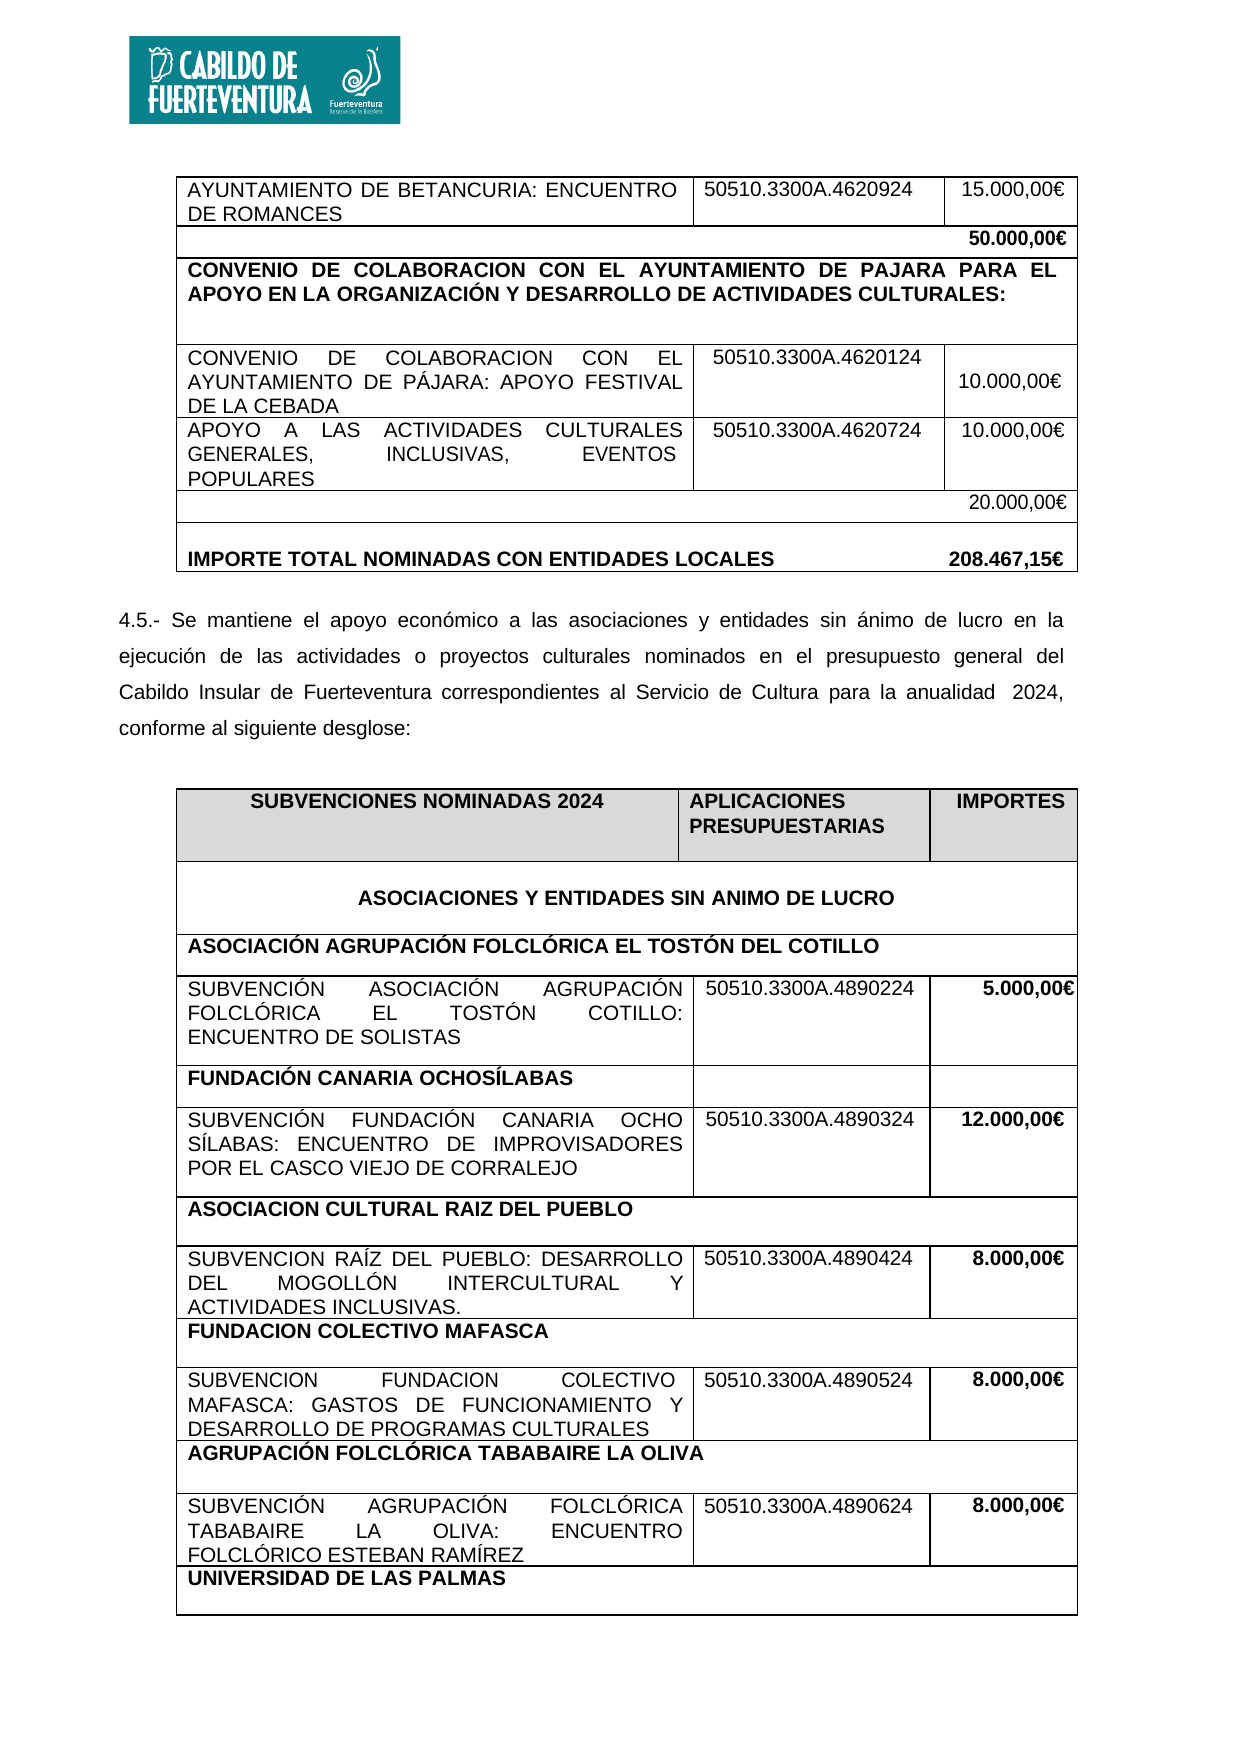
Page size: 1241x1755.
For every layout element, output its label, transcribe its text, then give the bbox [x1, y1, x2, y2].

table_cell 50510.3300A.4890324 [694, 1108, 929, 1196]
table_cell CONVENIO DE COLABORACION CON EL AYUNTAMIENTO DE PAJARA PARA EL APOYO EN LA ORGANIZACIÓN Y DESARROLLO DE ACTIVIDADES CULTURALES: [177, 259, 1077, 344]
table_cell ASOCIACIONES Y ENTIDADES SIN ANIMO DE LUCRO [177, 862, 1077, 933]
table_header 15.000,00€ [945, 178, 1077, 225]
table_cell AGRUPACIÓN FOLCLÓRICA TABABAIRE LA OLIVA [177, 1441, 1077, 1493]
table_header 50510.3300A.4620924 [694, 178, 944, 225]
table_cell 10.000,00€ [945, 345, 1077, 416]
table_cell 50510.3300A.4620724 [694, 418, 944, 489]
table_cell 50510.3300A.4890424 [694, 1247, 929, 1318]
table_header IMPORTES [931, 790, 1077, 861]
table_header SUBVENCIONES NOMINADAS 2024 [177, 790, 678, 861]
table_cell CONVENIO DE COLABORACION CON EL AYUNTAMIENTO DE PÁJARA: APOYO FESTIVAL DE LA CEBADA [177, 345, 693, 416]
table_cell 50510.3300A.4890524 [694, 1368, 929, 1440]
table_header AYUNTAMIENTO DE BETANCURIA: ENCUENTRO DE ROMANCES [177, 178, 693, 225]
table_cell [931, 1066, 1077, 1107]
table_cell 50510.3300A.4890224 [694, 977, 929, 1065]
table_cell SUBVENCION FUNDACION COLECTIVO MAFASCA: GASTOS DE FUNCIONAMIENTO Y DESARROLLO DE PROGRAMAS CULTURALES [177, 1368, 693, 1440]
table_cell IMPORTE TOTAL NOMINADAS CON ENTIDADES LOCALES 208.467,15€ [177, 523, 1077, 571]
table_cell ASOCIACIÓN AGRUPACIÓN FOLCLÓRICA EL TOSTÓN DEL COTILLO [177, 935, 1077, 975]
table_cell 5.000,00€ [931, 977, 1077, 1065]
table_cell 10.000,00€ [945, 418, 1077, 489]
table_cell SUBVENCIÓN AGRUPACIÓN FOLCLÓRICA TABABAIRE LA OLIVA: ENCUENTRO FOLCLÓRICO ESTEBAN RAMÍREZ [177, 1494, 693, 1565]
table_header APLICACIONES PRESUPUESTARIAS [679, 790, 929, 861]
table_cell 8.000,00€ [931, 1368, 1077, 1440]
table_cell 50510.3300A.4620124 [694, 345, 944, 416]
table_cell APOYO A LAS ACTIVIDADES CULTURALES GENERALES, INCLUSIVAS, EVENTOS POPULARES [177, 418, 693, 489]
text 4.5.- Se mantiene el apoyo económico a las asociaciones y entidades sin ánimo de lucro en la ejecución de las actividades o proyectos culturales nominados en el presupuesto general del Cabildo Insular de Fuerteventura correspondientes al Servicio de Cultura para la anualidad 2024, conforme al siguiente desglose: [119, 608, 1064, 739]
table_cell 50.000,00€ [177, 227, 1077, 257]
table_cell FUNDACION COLECTIVO MAFASCA [177, 1319, 1077, 1367]
table_cell 8.000,00€ [931, 1247, 1077, 1318]
table_cell [694, 1066, 929, 1107]
table_cell 20.000,00€ [177, 491, 1077, 522]
table_cell 50510.3300A.4890624 [694, 1494, 929, 1565]
table_cell SUBVENCIÓN ASOCIACIÓN AGRUPACIÓN FOLCLÓRICA EL TOSTÓN COTILLO: ENCUENTRO DE SOLISTAS [177, 977, 693, 1065]
table_cell FUNDACIÓN CANARIA OCHOSÍLABAS [177, 1066, 693, 1107]
table_cell UNIVERSIDAD DE LAS PALMAS [177, 1567, 1077, 1614]
table_cell ASOCIACION CULTURAL RAIZ DEL PUEBLO [177, 1198, 1077, 1245]
table_cell 12.000,00€ [931, 1108, 1077, 1196]
table_cell 8.000,00€ [931, 1494, 1077, 1565]
table_cell SUBVENCIÓN FUNDACIÓN CANARIA OCHO SÍLABAS: ENCUENTRO DE IMPROVISADORES POR EL CASCO VIEJO DE CORRALEJO [177, 1108, 693, 1196]
table_cell SUBVENCION RAÍZ DEL PUEBLO: DESARROLLO DEL MOGOLLÓN INTERCULTURAL Y ACTIVIDADES INCLUSIVAS. [177, 1247, 693, 1318]
